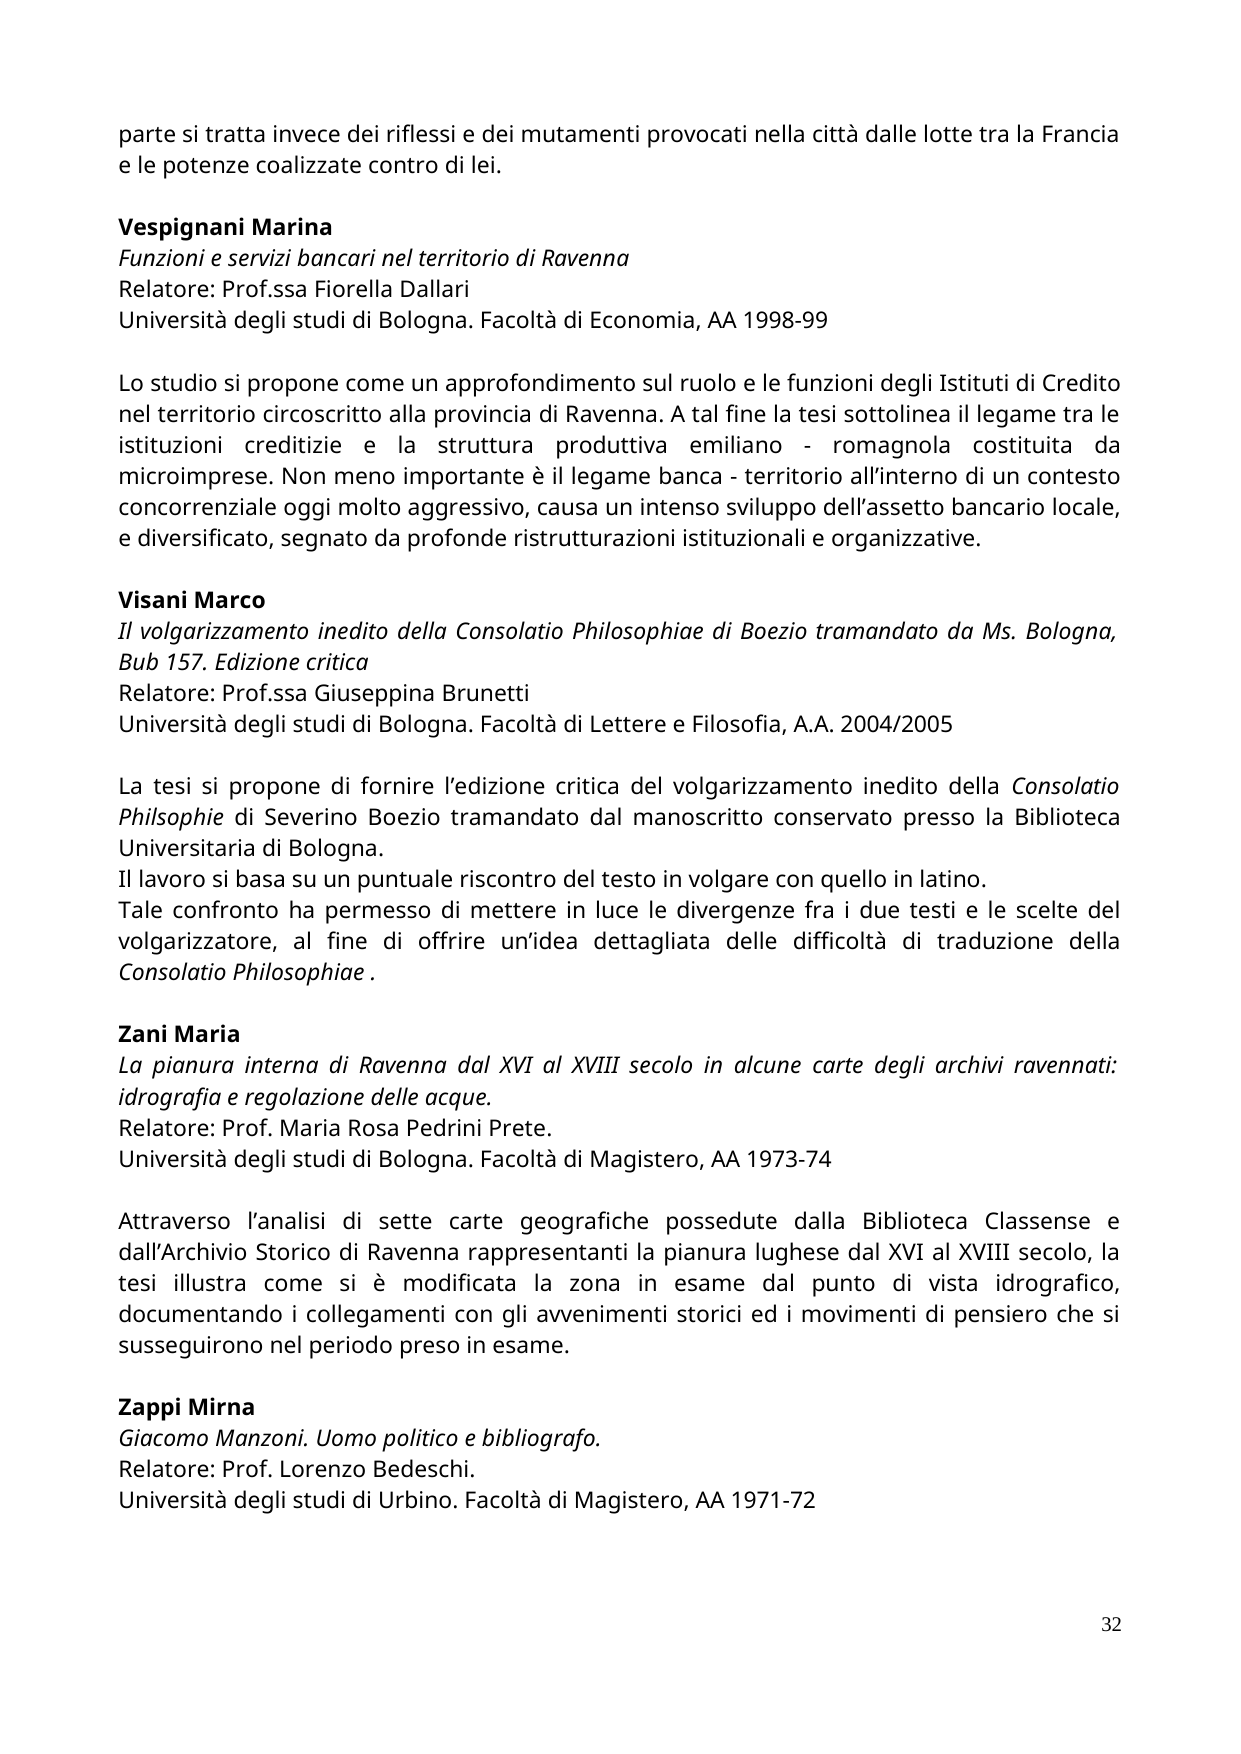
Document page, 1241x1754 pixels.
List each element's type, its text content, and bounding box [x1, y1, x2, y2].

text La tesi si propone di fornire l’edizione critica del volgarizzamento inedito della Consolatio Philsophie di Severino Boezio tramandato dal manoscritto conservato presso la Biblioteca Universitaria di Bologna. [118, 770, 1122, 863]
text Lo studio si propone come un approfondimento sul ruolo e le funzioni degli Istituti di Credito nel territorio circoscritto alla provincia di Ravenna. A tal fine la tesi sottolinea il legame tra le istituzioni creditizie e la struttura produttiva emiliano - romagnola costituita da microimprese. Non meno importante è il legame banca - territorio all’interno di un contesto concorrenziale oggi molto aggressivo, causa un intenso sviluppo dell’assetto bancario locale, e diversificato, segnato da profonde ristrutturazioni istituzionali e organizzative. [118, 366, 1122, 553]
text parte si tratta invece dei riflessi e dei mutamenti provocati nella città dalle lotte tra la Francia e le potenze coalizzate contro di lei. [118, 118, 1122, 180]
text Relatore: Prof.ssa Giuseppina Brunetti [118, 677, 1122, 708]
text Università degli studi di Bologna. Facoltà di Magistero, AA 1973-74 [118, 1142, 1122, 1173]
text La pianura interna di Ravenna dal XVI al XVIII secolo in alcune carte degli archivi ravennati: idrografia e regolazione delle acque. [118, 1049, 1122, 1111]
text Vespignani Marina [118, 211, 1122, 242]
text Relatore: Prof. Maria Rosa Pedrini Prete. [118, 1111, 1122, 1142]
text Visani Marco [118, 584, 1122, 615]
text Giacomo Manzoni. Uomo politico e bibliografo. [118, 1422, 1122, 1453]
text Università degli studi di Bologna. Facoltà di Economia, AA 1998-99 [118, 304, 1122, 335]
text Relatore: Prof.ssa Fiorella Dallari [118, 273, 1122, 304]
text Attraverso l’analisi di sette carte geografiche possedute dalla Biblioteca Classense e dall’Archivio Storico di Ravenna rappresentanti la pianura lughese dal XVI al XVIII secolo, la tesi illustra come si è modificata la zona in esame dal punto di vista idrografico, documentando i collegamenti con gli avvenimenti storici ed i movimenti di pensiero che si susseguirono nel periodo preso in esame. [118, 1204, 1122, 1360]
text Tale confronto ha permesso di mettere in luce le divergenze fra i due testi e le scelte del volgarizzatore, al fine di offrire un’idea dettagliata delle difficoltà di traduzione della Consolatio Philosophiae . [118, 894, 1122, 987]
text Università degli studi di Bologna. Facoltà di Lettere e Filosofia, A.A. 2004/2005 [118, 708, 1122, 739]
text Zani Maria [118, 1018, 1122, 1049]
text Il volgarizzamento inedito della Consolatio Philosophiae di Boezio tramandato da Ms. Bologna, Bub 157. Edizione critica [118, 615, 1122, 677]
text Zappi Mirna [118, 1391, 1122, 1422]
text Università degli studi di Urbino. Facoltà di Magistero, AA 1971-72 [118, 1484, 1122, 1515]
text Funzioni e servizi bancari nel territorio di Ravenna [118, 242, 1122, 273]
text Il lavoro si basa su un puntuale riscontro del testo in volgare con quello in latino. [118, 863, 1122, 894]
text Relatore: Prof. Lorenzo Bedeschi. [118, 1453, 1122, 1484]
